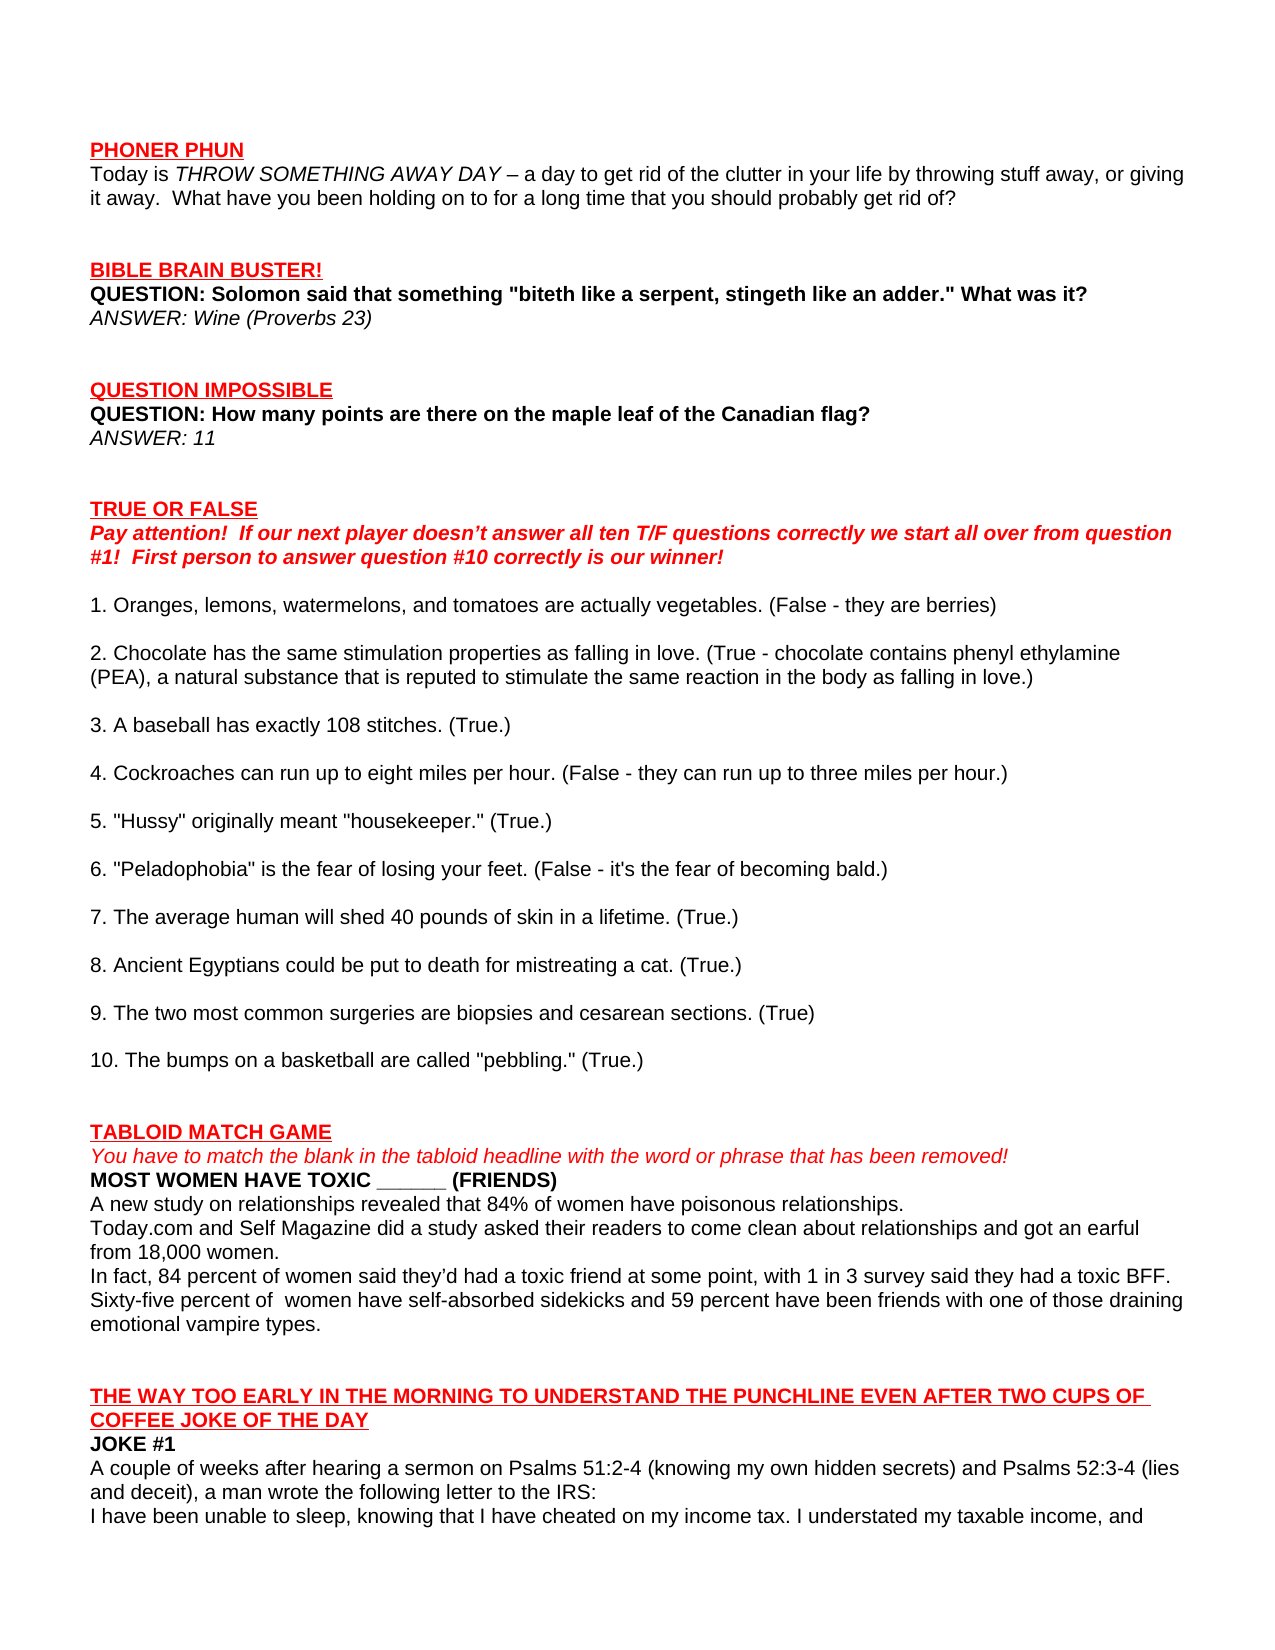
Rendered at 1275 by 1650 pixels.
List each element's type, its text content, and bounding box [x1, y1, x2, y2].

text 3. A baseball has exactly 108 stitches. (True.) [90, 713, 1185, 737]
text THE WAY TOO EARLY IN THE MORNING TO UNDERSTAND THE PUNCHLINE EVEN AFTER TWO CUPS OF COFFEE JOKE OF THE DAY [90, 1384, 1185, 1432]
text 1. Oranges, lemons, watermelons, and tomatoes are actually vegetables. (False - they are berries) [90, 593, 1185, 617]
text Today is THROW SOMETHING AWAY DAY – a day to get rid of the clutter in your life by throwing stuff away, or giving it away. What have you been holding on to for a long time that you should probably get rid of? [90, 162, 1185, 210]
text MOST WOMEN HAVE TOXIC ______ (FRIENDS) [90, 1168, 1185, 1192]
text 8. Ancient Egyptians could be put to death for mistreating a cat. (True.) [90, 952, 1185, 976]
text Pay attention! If our next player doesn’t answer all ten T/F questions correctly we start all over from question #1! First person to answer question #10 correctly is our winner! [90, 521, 1185, 569]
text QUESTION: How many points are there on the maple leaf of the Canadian flag? ANSWER: 11 [90, 401, 1185, 449]
text 10. The bumps on a basketball are called "pebbling." (True.) [90, 1048, 1185, 1072]
text You have to match the blank in the tabloid headline with the word or phrase that has been removed! [90, 1144, 1185, 1168]
text 5. "Hussy" originally meant "housekeeper." (True.) [90, 809, 1185, 833]
text 4. Cockroaches can run up to eight miles per hour. (False - they can run up to three miles per hour.) [90, 761, 1185, 785]
text A couple of weeks after hearing a sermon on Psalms 51:2-4 (knowing my own hidden secrets) and Psalms 52:3-4 (lies and deceit), a man wrote the following letter to the IRS: I have been unable to sleep, knowing that I have cheated on my income tax. I understated my taxable income, and [90, 1456, 1185, 1527]
text In fact, 84 percent of women said they’d had a toxic friend at some point, with 1 in 3 survey said they had a toxic BFF. [90, 1264, 1185, 1288]
text Today.com and Self Magazine did a study asked their readers to come clean about relationships and got an earful from 18,000 women. [90, 1216, 1185, 1264]
text JOKE #1 [90, 1432, 1185, 1456]
text BIBLE BRAIN BUSTER! [90, 258, 1185, 282]
text QUESTION IMPOSSIBLE [90, 377, 1185, 401]
text TABLOID MATCH GAME [90, 1120, 1185, 1144]
text TRUE OR FALSE [90, 497, 1185, 521]
text 2. Chocolate has the same stimulation properties as falling in love. (True - chocolate contains phenyl ethylamine (PEA), a natural substance that is reputed to stimulate the same reaction in the body as falling in love.) [90, 641, 1185, 689]
text QUESTION: Solomon said that something "biteth like a serpent, stingeth like an adder." What was it? ANSWER: Wine (Proverbs 23) [90, 282, 1185, 329]
text 7. The average human will shed 40 pounds of skin in a lifetime. (True.) [90, 904, 1185, 928]
text Sixty-five percent of women have self-absorbed sidekicks and 59 percent have been friends with one of those draining emotional vampire types. [90, 1288, 1185, 1336]
text 9. The two most common surgeries are biopsies and cesarean sections. (True) [90, 1000, 1185, 1024]
text PHONER PHUN [90, 138, 1185, 162]
text A new study on relationships revealed that 84% of women have poisonous relationships. [90, 1192, 1185, 1216]
text 6. "Peladophobia" is the fear of losing your feet. (False - it's the fear of becoming bald.) [90, 857, 1185, 881]
